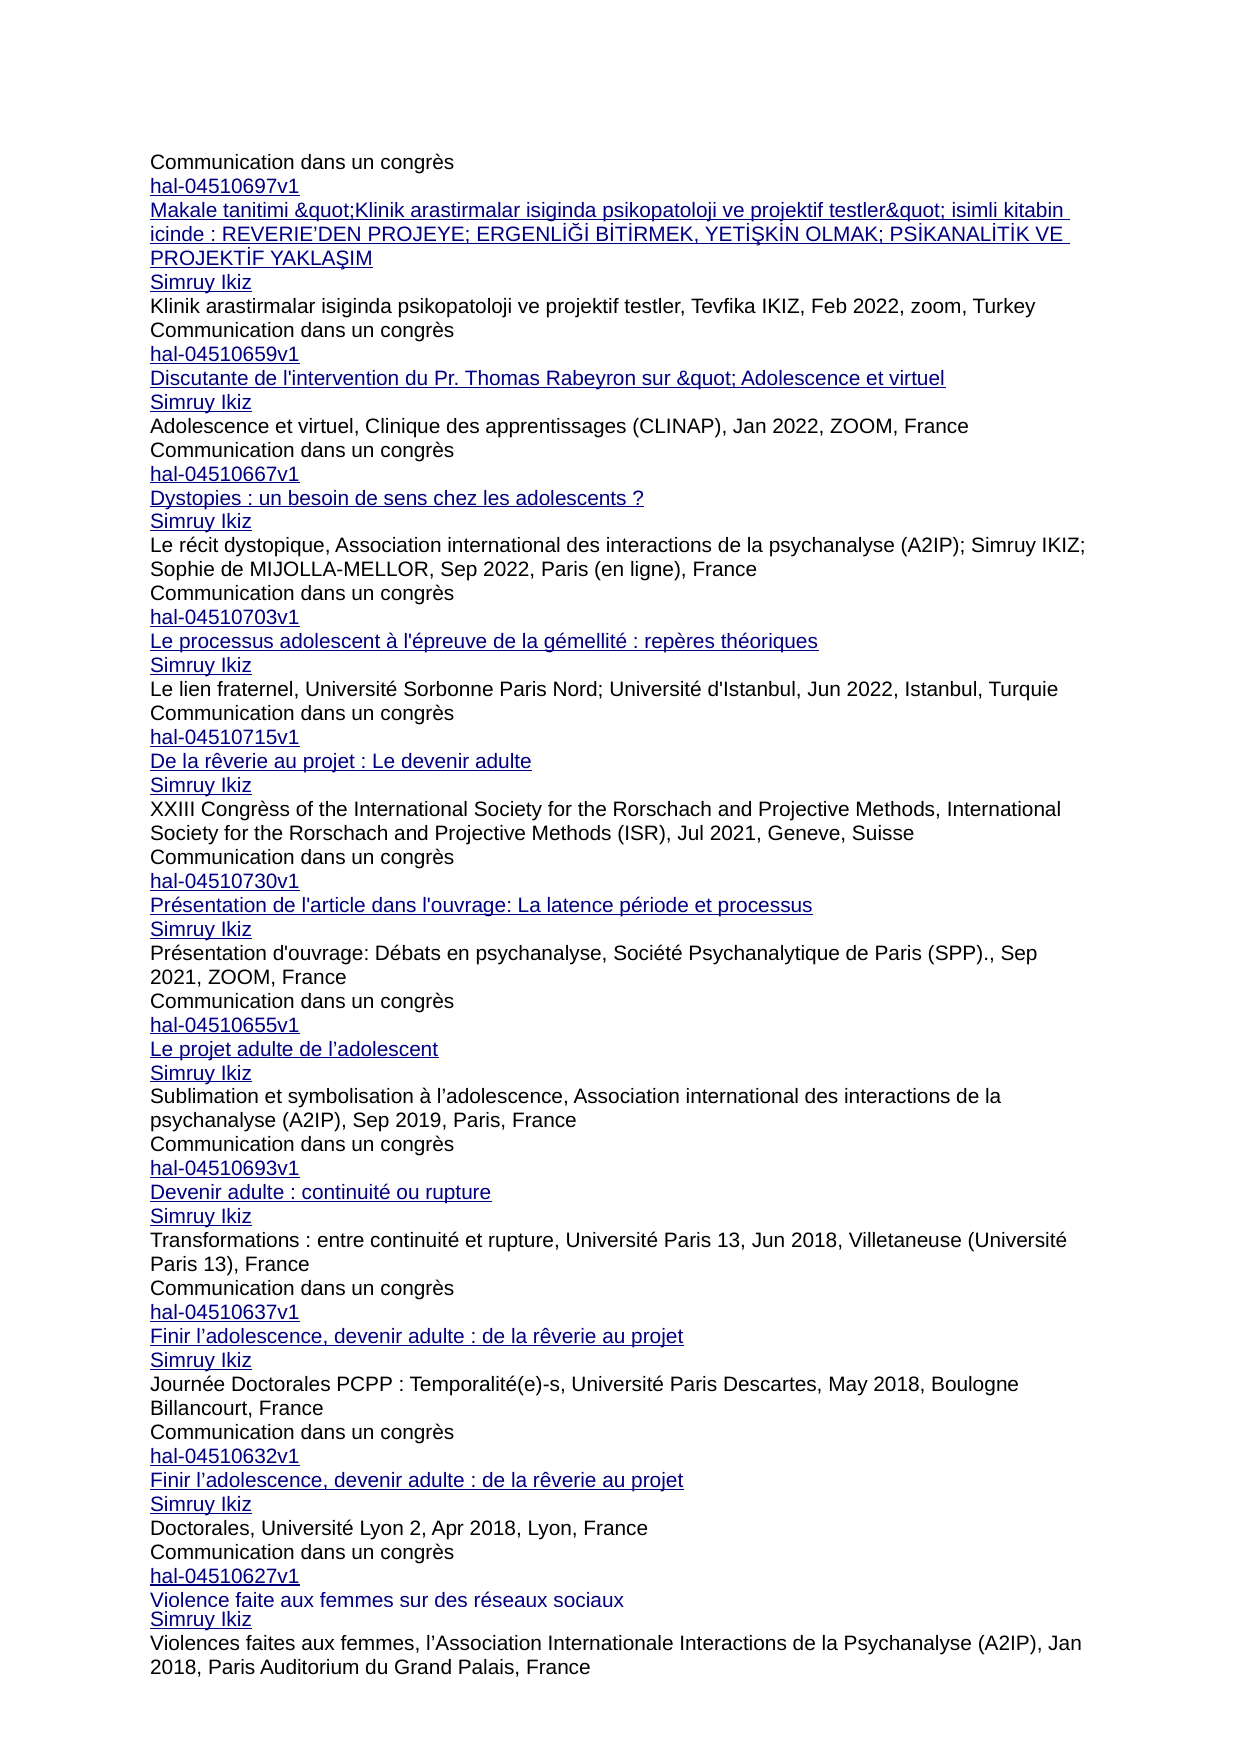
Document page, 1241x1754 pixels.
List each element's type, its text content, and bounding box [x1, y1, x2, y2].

table_cell Makale tanitimi &quot;Klinik arastirmalar isiginda psikopatoloji ve projektif testler&quot; isimli kitabin icinde : REVERIE’DEN PROJEYE; ERGENLİĞİ BİTİRMEK, YETİŞKİN OLMAK; PSİKANALİTİK VE PROJEKTİF YAKLAŞIM Simruy Ikiz Klinik arastirmalar isiginda psikopatoloji ve projektif testler, Tevfika IKIZ, Feb 2022, zoom, Turkey Communication dans un congrès hal-04510659v1 [150, 198, 1090, 366]
table_cell Présentation de l'article dans l'ouvrage: La latence période et processus Simruy Ikiz Présentation d'ouvrage: Débats en psychanalyse, Société Psychanalytique de Paris (SPP)., Sep 2021, ZOOM, France Communication dans un congrès hal-04510655v1 [150, 893, 1090, 1036]
table_cell Finir l’adolescence, devenir adulte : de la rêverie au projet Simruy Ikiz Doctorales, Université Lyon 2, Apr 2018, Lyon, France Communication dans un congrès hal-04510627v1 [150, 1468, 1090, 1587]
table_cell Dystopies : un besoin de sens chez les adolescents ? Simruy Ikiz Le récit dystopique, Association international des interactions de la psychanalyse (A2IP); Simruy IKIZ; Sophie de MIJOLLA-MELLOR, Sep 2022, Paris (en ligne), France Communication dans un congrès hal-04510703v1 [150, 485, 1090, 629]
table_cell Communication dans un congrès hal-04510697v1 [150, 150, 1090, 198]
table_cell Finir l’adolescence, devenir adulte : de la rêverie au projet Simruy Ikiz Journée Doctorales PCPP : Temporalité(e)-s, Université Paris Descartes, May 2018, Boulogne Billancourt, France Communication dans un congrès hal-04510632v1 [150, 1324, 1090, 1468]
table_cell Devenir adulte : continuité ou rupture Simruy Ikiz Transformations : entre continuité et rupture, Université Paris 13, Jun 2018, Villetaneuse (Université Paris 13), France Communication dans un congrès hal-04510637v1 [150, 1180, 1090, 1324]
table_cell De la rêverie au projet : Le devenir adulte Simruy Ikiz XXIII Congrèss of the International Society for the Rorschach and Projective Methods, International Society for the Rorschach and Projective Methods (ISR), Jul 2021, Geneve, Suisse Communication dans un congrès hal-04510730v1 [150, 749, 1090, 893]
table_cell Discutante de l'intervention du Pr. Thomas Rabeyron sur &quot; Adolescence et virtuel Simruy Ikiz Adolescence et virtuel, Clinique des apprentissages (CLINAP), Jan 2022, ZOOM, France Communication dans un congrès hal-04510667v1 [150, 366, 1090, 485]
table_cell Le projet adulte de l’adolescent Simruy Ikiz Sublimation et symbolisation à l’adolescence, Association international des interactions de la psychanalyse (A2IP), Sep 2019, Paris, France Communication dans un congrès hal-04510693v1 [150, 1036, 1090, 1180]
table_cell Le processus adolescent à l'épreuve de la gémellité : repères théoriques Simruy Ikiz Le lien fraternel, Université Sorbonne Paris Nord; Université d'Istanbul, Jun 2022, Istanbul, Turquie Communication dans un congrès hal-04510715v1 [150, 629, 1090, 749]
table_cell Violence faite aux femmes sur des réseaux sociaux Simruy Ikiz Violences faites aux femmes, l’Association Internationale Interactions de la Psychanalyse (A2IP), Jan 2018, Paris Auditorium du Grand Palais, France [150, 1588, 1090, 1679]
